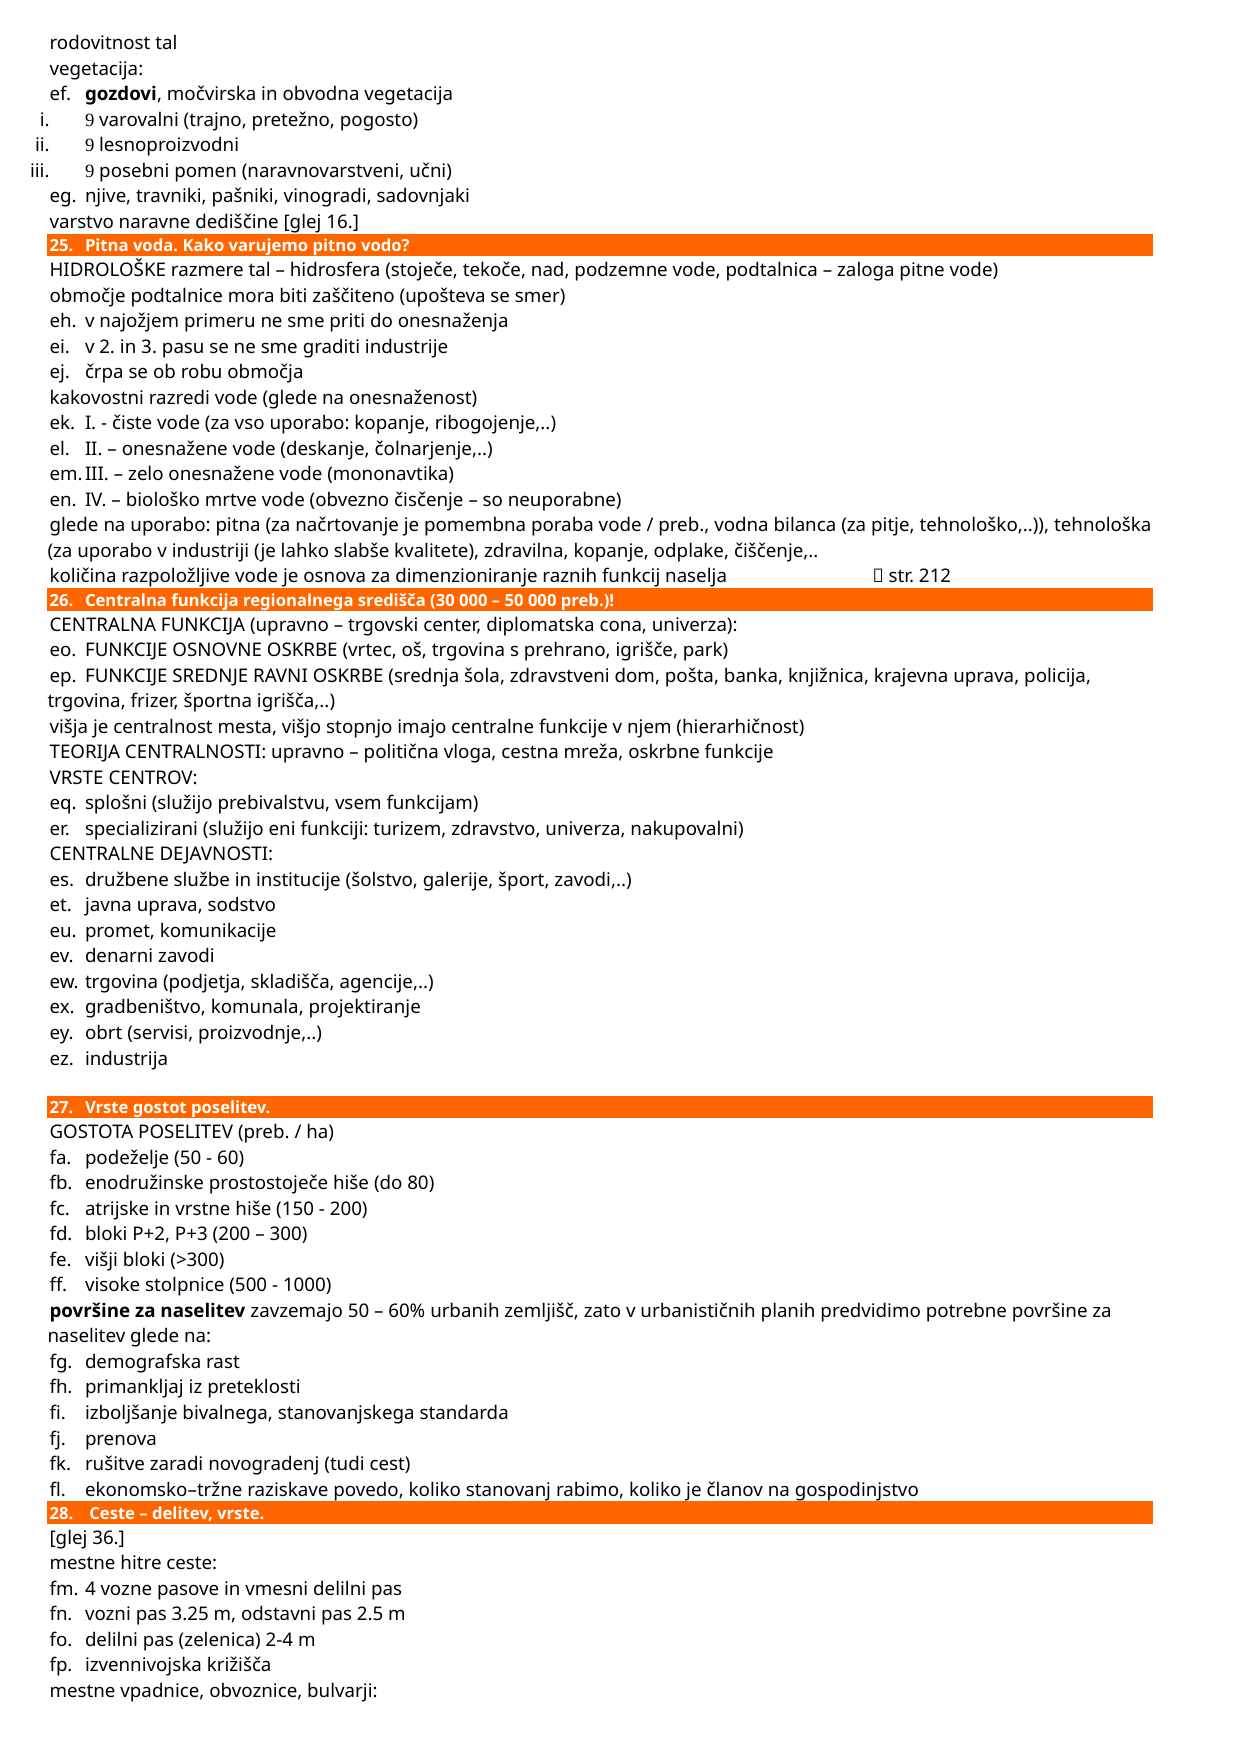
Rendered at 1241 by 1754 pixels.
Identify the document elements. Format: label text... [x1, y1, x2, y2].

subtitle HIDROLOŠKE razmere tal – hidrosfera (stoječe, tekoče, nad, podzemne vode, podtalnica – zaloga pitne vode) [47, 256, 1153, 282]
subtitle specializirani (služijo eni funkciji: turizem, zdravstvo, univerza, nakupovalni) [47, 815, 1153, 841]
subtitle mestne vpadnice, obvoznice, bulvarji: [47, 1677, 1153, 1703]
subtitle Ceste – delitev, vrste. [47, 1501, 1153, 1524]
subtitle III. – zelo onesnažene vode (mononavtika) [47, 461, 1153, 486]
subtitle II. – onesnažene vode (deskanje, čolnarjenje,..) [47, 435, 1153, 461]
subtitle IV. – biološko mrtve vode (obvezno čisčenje – so neuporabne) [47, 486, 1153, 512]
subtitle VRSTE CENTROV: [47, 764, 1153, 789]
subtitle ekonomsko–tržne raziskave povedo, koliko stanovanj rabimo, koliko je članov na gospodinjstvo [47, 1476, 1153, 1501]
subtitle površine za naselitev zavzemajo 50 – 60% urbanih zemljišč, zato v urbanističnih planih predvidimo potrebne površine za naselitev glede na: [47, 1297, 1153, 1348]
subtitle črpa se ob robu območja [47, 358, 1153, 384]
subtitle v najožjem primeru ne sme priti do onesnaženja [47, 307, 1153, 333]
subtitle prenova [47, 1425, 1153, 1450]
subtitle demografska rast [47, 1348, 1153, 1374]
subtitle FUNKCIJE OSNOVNE OSKRBE (vrtec, oš, trgovina s prehrano, igrišče, park) [47, 636, 1153, 662]
subtitle izvennivojska križišča [47, 1652, 1153, 1677]
subtitle [glej 36.] [47, 1524, 1153, 1549]
subtitle višji bloki (>300) [47, 1246, 1153, 1272]
subtitle  lesnoproizvodni [47, 132, 1153, 157]
subtitle promet, komunikacije [47, 917, 1153, 943]
subtitle njive, travniki, pašniki, vinogradi, sadovnjaki [47, 183, 1153, 208]
subtitle rodovitnost tal [47, 29, 1153, 55]
subtitle izboljšanje bivalnega, stanovanjskega standarda [47, 1399, 1153, 1425]
subtitle varstvo naravne dediščine [glej 16.] [47, 208, 1153, 234]
subtitle rušitve zaradi novogradenj (tudi cest) [47, 1450, 1153, 1476]
subtitle gradbeništvo, komunala, projektiranje [47, 994, 1153, 1019]
subtitle GOSTOTA POSELITEV (preb. / ha) [47, 1118, 1153, 1144]
subtitle Pitna voda. Kako varujemo pitno vodo? [47, 234, 1153, 256]
subtitle podeželje (50 - 60) [47, 1144, 1153, 1169]
subtitle družbene službe in institucije (šolstvo, galerije, šport, zavodi,..) [47, 866, 1153, 892]
subtitle vegetacija: [47, 55, 1153, 81]
subtitle količina razpoložljive vode je osnova za dimenzioniranje raznih funkcij naselja  str. 212 [47, 563, 1153, 588]
subtitle TEORIJA CENTRALNOSTI: upravno – politična vloga, cestna mreža, oskrbne funkcije [47, 738, 1153, 764]
subtitle industrija [47, 1045, 1153, 1070]
subtitle javna uprava, sodstvo [47, 892, 1153, 917]
subtitle Vrste gostot poselitev. [47, 1096, 1153, 1118]
subtitle v 2. in 3. pasu se ne sme graditi industrije [47, 333, 1153, 358]
subtitle mestne hitre ceste: [47, 1549, 1153, 1575]
subtitle višja je centralnost mesta, višjo stopnjo imajo centralne funkcije v njem (hierarhičnost) [47, 713, 1153, 738]
subtitle gozdovi, močvirska in obvodna vegetacija [47, 81, 1153, 106]
subtitle visoke stolpnice (500 - 1000) [47, 1272, 1153, 1297]
subtitle območje podtalnice mora biti zaščiteno (upošteva se smer) [47, 282, 1153, 307]
subtitle delilni pas (zelenica) 2-4 m [47, 1626, 1153, 1652]
subtitle  varovalni (trajno, pretežno, pogosto) [47, 106, 1153, 132]
subtitle denarni zavodi [47, 943, 1153, 968]
subtitle CENTRALNE DEJAVNOSTI: [47, 841, 1153, 866]
subtitle glede na uporabo: pitna (za načrtovanje je pomembna poraba vode / preb., vodna bilanca (za pitje, tehnološko,..)), tehnološka (za uporabo v industriji (je lahko slabše kvalitete), zdravilna, kopanje, odplake, čiščenje,.. [47, 512, 1153, 563]
subtitle primankljaj iz preteklosti [47, 1374, 1153, 1399]
subtitle enodružinske prostostoječe hiše (do 80) [47, 1169, 1153, 1195]
subtitle  posebni pomen (naravnovarstveni, učni) [47, 157, 1153, 183]
subtitle bloki P+2, P+3 (200 – 300) [47, 1221, 1153, 1246]
subtitle trgovina (podjetja, skladišča, agencije,..) [47, 968, 1153, 994]
subtitle Centralna funkcija regionalnega središča (30 000 – 50 000 preb.)! [47, 588, 1153, 611]
subtitle splošni (služijo prebivalstvu, vsem funkcijam) [47, 789, 1153, 815]
subtitle 4 vozne pasove in vmesni delilni pas [47, 1575, 1153, 1601]
subtitle I. - čiste vode (za vso uporabo: kopanje, ribogojenje,..) [47, 409, 1153, 435]
subtitle FUNKCIJE SREDNJE RAVNI OSKRBE (srednja šola, zdravstveni dom, pošta, banka, knjižnica, krajevna uprava, policija, trgovina, frizer, športna igrišča,..) [47, 662, 1153, 713]
subtitle obrt (servisi, proizvodnje,..) [47, 1019, 1153, 1045]
subtitle CENTRALNA FUNKCIJA (upravno – trgovski center, diplomatska cona, univerza): [47, 611, 1153, 636]
subtitle vozni pas 3.25 m, odstavni pas 2.5 m [47, 1601, 1153, 1626]
subtitle atrijske in vrstne hiše (150 - 200) [47, 1195, 1153, 1221]
subtitle kakovostni razredi vode (glede na onesnaženost) [47, 384, 1153, 409]
